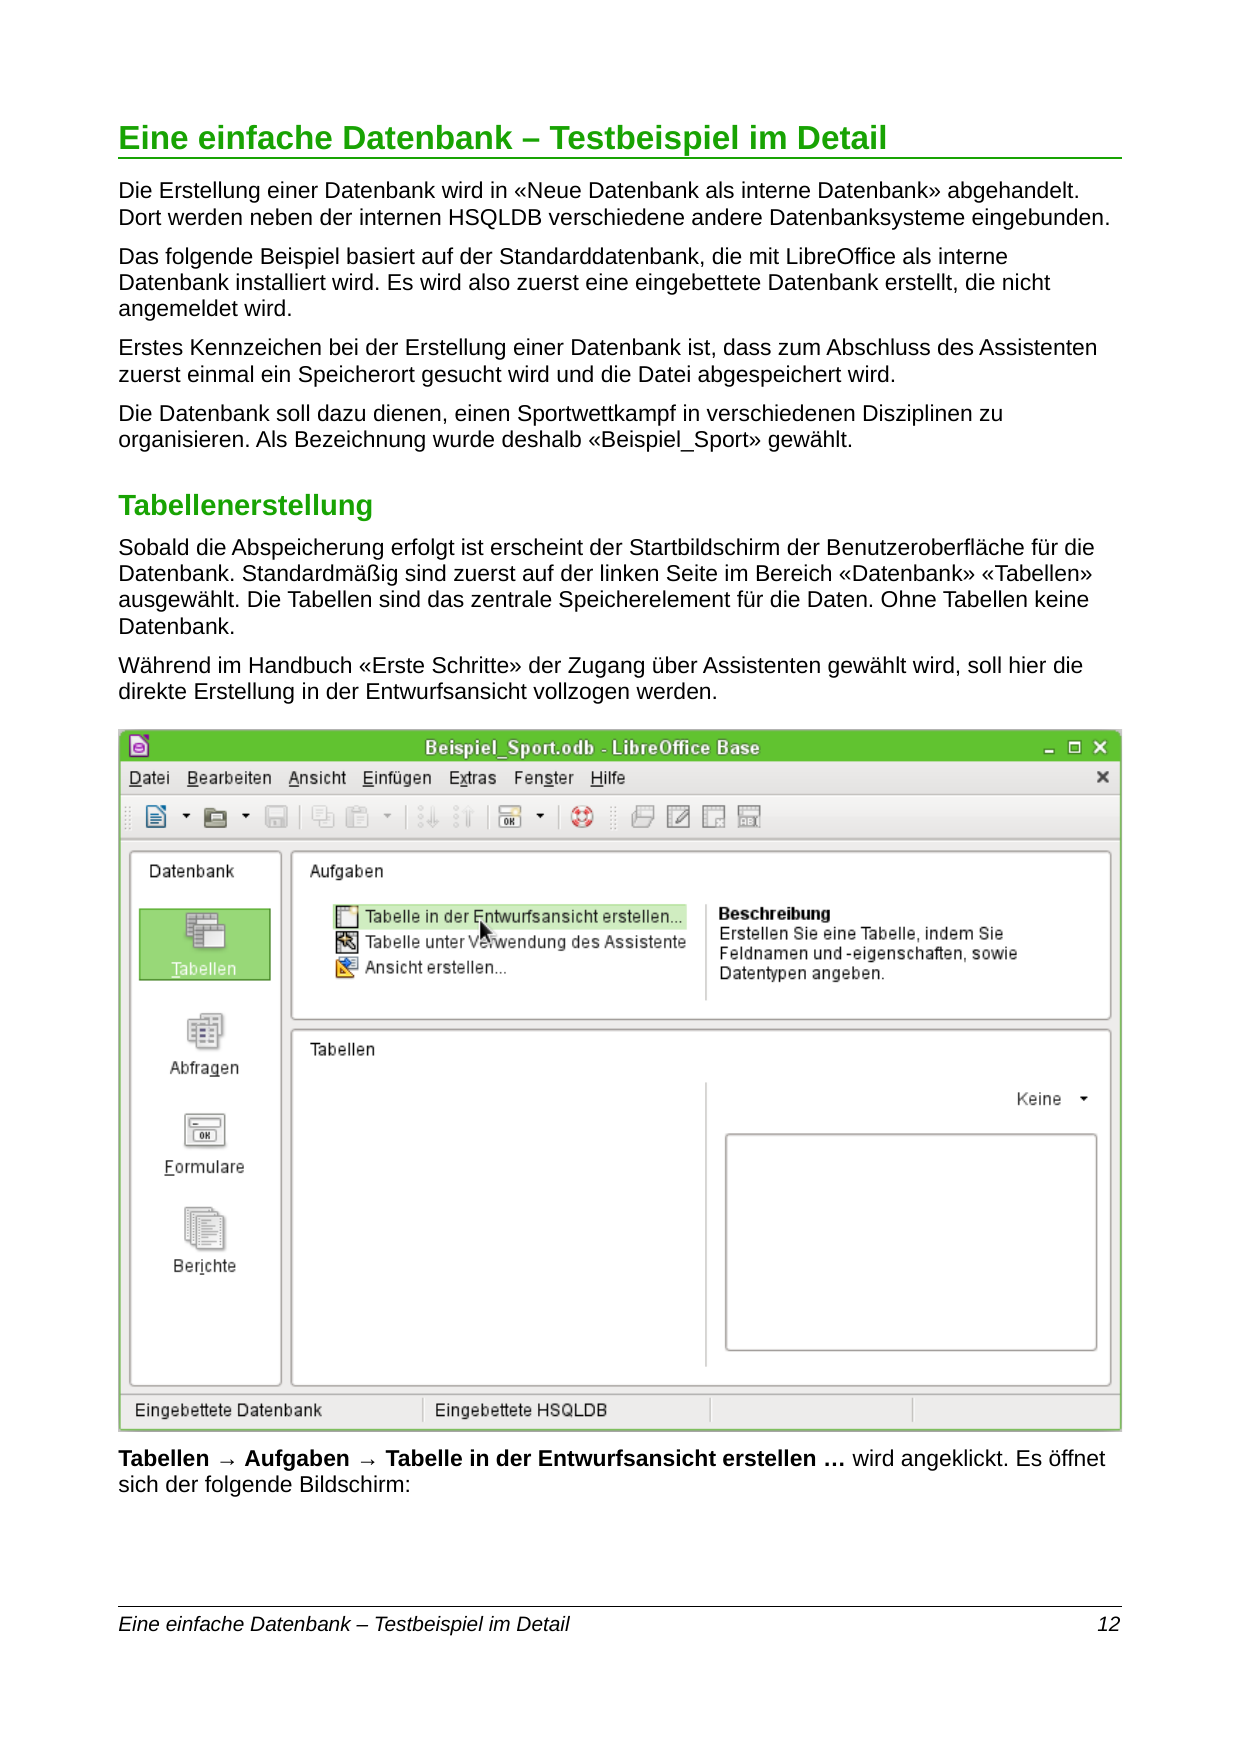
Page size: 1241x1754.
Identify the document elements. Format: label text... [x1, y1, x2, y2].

text Die Erstellung einer Datenbank wird in «Neue Datenbank als interne Datenbank» abgehandelt. Dort werden neben der internen HSQLDB verschiedene andere Datenbanksysteme eingebunden. [118, 177, 1122, 230]
text Erstes Kennzeichen bei der Erstellung einer Datenbank ist, dass zum Abschluss des Assistenten zuerst einmal ein Speicherort gesucht wird und die Datei abgespeichert wird. [118, 334, 1122, 387]
subtitle Eine einfache Datenbank – Testbeispiel im Detail [118, 118, 1122, 157]
picture [118, 729, 1123, 1432]
text Während im Handbuch «Erste Schritte» der Zugang über Assistenten gewählt wird, soll hier die direkte Erstellung in der Entwurfsansicht vollzogen werden. [118, 652, 1122, 704]
text Die Datenbank soll dazu dienen, einen Sportwettkampf in verschiedenen Disziplinen zu organisieren. Als Bezeichnung wurde deshalb «Beispiel_Sport» gewählt. [118, 399, 1122, 452]
text Sobald die Abspeicherung erfolgt ist erscheint der Startbildschirm der Benutzeroberfläche für die Datenbank. Standardmäßig sind zuerst auf der linken Seite im Bereich «Datenbank» «Tabellen» ausgewählt. Die Tabellen sind das zentrale Speicherelement für die Daten. Ohne Tabellen keine Datenbank. [118, 534, 1122, 639]
text Das folgende Beispiel basiert auf der Standarddatenbank, die mit LibreOffice als interne Datenbank installiert wird. Es wird also zuerst eine eingebettete Datenbank erstellt, die nicht angemeldet wird. [118, 243, 1122, 322]
text Tabellen → Aufgaben → Tabelle in der Entwurfsansicht erstellen … wird angeklickt. Es öffnet sich der folgende Bildschirm: [118, 1444, 1122, 1497]
subtitle Tabellenerstellung [118, 488, 1122, 521]
